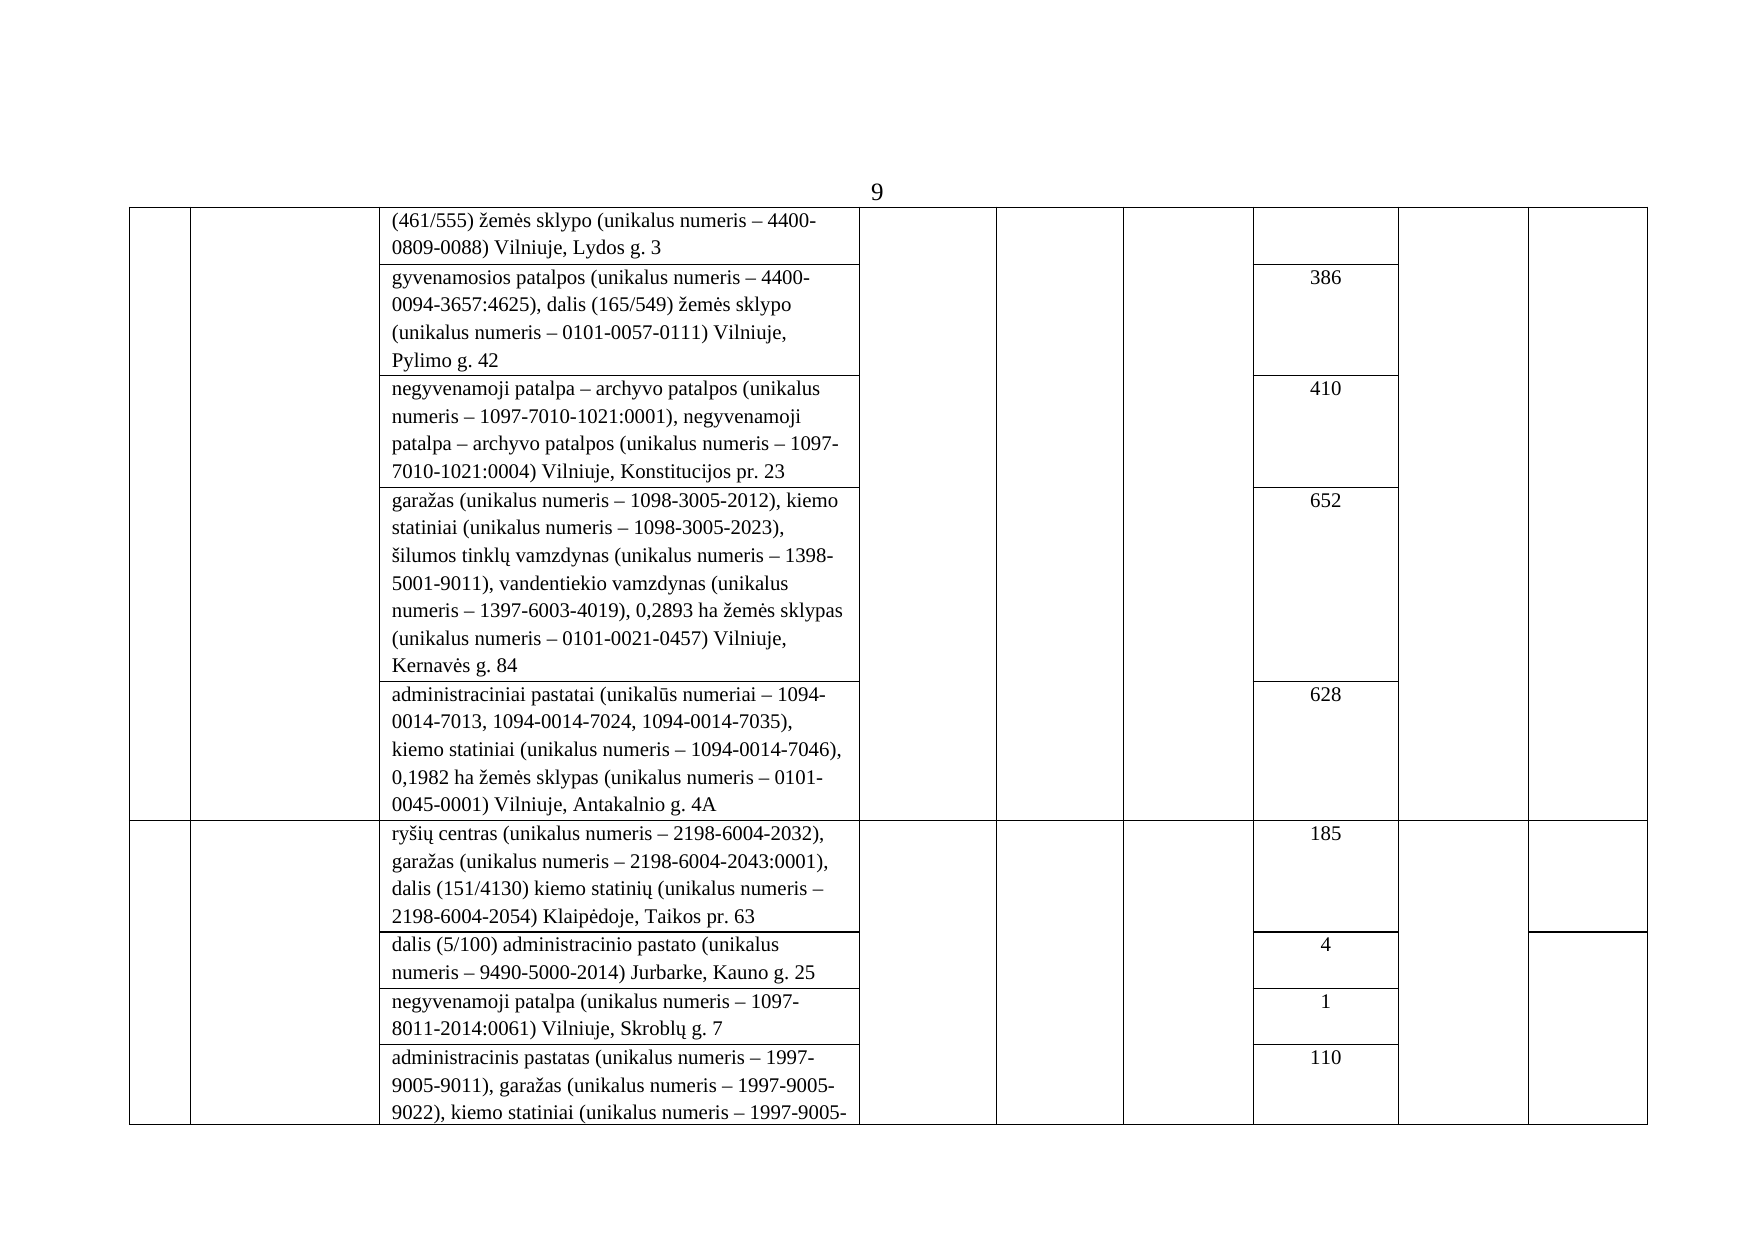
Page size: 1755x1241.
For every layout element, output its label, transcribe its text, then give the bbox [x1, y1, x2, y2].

table_cell gyvenamosios patalpos (unikalus numeris – 4400-0094-3657:4625), dalis (165/549) žemės sklypo (unikalus numeris – 0101-0057-0111) Vilniuje, Pylimo g. 42 [380, 265, 859, 375]
table_cell (461/555) žemės sklypo (unikalus numeris – 4400-0809-0088) Vilniuje, Lydos g. 3 [380, 208, 859, 264]
table_cell 4 [1254, 933, 1398, 988]
table_cell [130, 821, 190, 1124]
table_cell [997, 208, 1123, 820]
table_cell [1529, 208, 1647, 820]
table_cell administracinis pastatas (unikalus numeris – 1997-9005-9011), garažas (unikalus numeris – 1997-9005-9022), kiemo statiniai (unikalus numeris – 1997-9005- [380, 1045, 859, 1124]
table_cell 185 [1254, 821, 1398, 931]
table_cell negyvenamoji patalpa – archyvo patalpos (unikalus numeris – 1097-7010-1021:0001), negyvenamoji patalpa – archyvo patalpos (unikalus numeris – 1097-7010-1021:0004) Vilniuje, Konstitucijos pr. 23 [380, 376, 859, 487]
table_cell [1399, 208, 1528, 820]
table_cell [860, 821, 996, 1124]
table_cell dalis (5/100) administracinio pastato (unikalus numeris – 9490-5000-2014) Jurbarke, Kauno g. 25 [380, 933, 859, 988]
table_cell administraciniai pastatai (unikalūs numeriai – 1094-0014-7013, 1094-0014-7024, 1094-0014-7035), kiemo statiniai (unikalus numeris – 1094-0014-7046), 0,1982 ha žemės sklypas (unikalus numeris – 0101-0045-0001) Vilniuje, Antakalnio g. 4A [380, 682, 859, 820]
table_cell [1124, 208, 1253, 820]
table_cell garažas (unikalus numeris – 1098-3005-2012), kiemo statiniai (unikalus numeris – 1098-3005-2023), šilumos tinklų vamzdynas (unikalus numeris – 1398-5001-9011), vandentiekio vamzdynas (unikalus numeris – 1397-6003-4019), 0,2893 ha žemės sklypas (unikalus numeris – 0101-0021-0457) Vilniuje, Kernavės g. 84 [380, 488, 859, 681]
table_cell negyvenamoji patalpa (unikalus numeris – 1097-8011-2014:0061) Vilniuje, Skroblų g. 7 [380, 989, 859, 1044]
table_cell [130, 208, 190, 820]
table_cell ryšių centras (unikalus numeris – 2198-6004-2032), garažas (unikalus numeris – 2198-6004-2043:0001), dalis (151/4130) kiemo statinių (unikalus numeris – 2198-6004-2054) Klaipėdoje, Taikos pr. 63 [380, 821, 859, 931]
table_cell 1 [1254, 989, 1398, 1044]
table_cell 628 [1254, 682, 1398, 820]
table_cell 386 [1254, 265, 1398, 375]
table_cell [1124, 821, 1253, 1124]
table_cell 110 [1254, 1045, 1398, 1124]
table_cell [1399, 821, 1528, 1124]
table_cell [997, 821, 1123, 1124]
table_cell 410 [1254, 376, 1398, 487]
table_cell [860, 208, 996, 820]
table_cell [1529, 933, 1647, 1124]
table_cell 652 [1254, 488, 1398, 681]
table_cell [191, 821, 379, 1124]
table_cell [191, 208, 379, 820]
table_cell [1254, 208, 1398, 264]
table_cell [1529, 821, 1647, 931]
